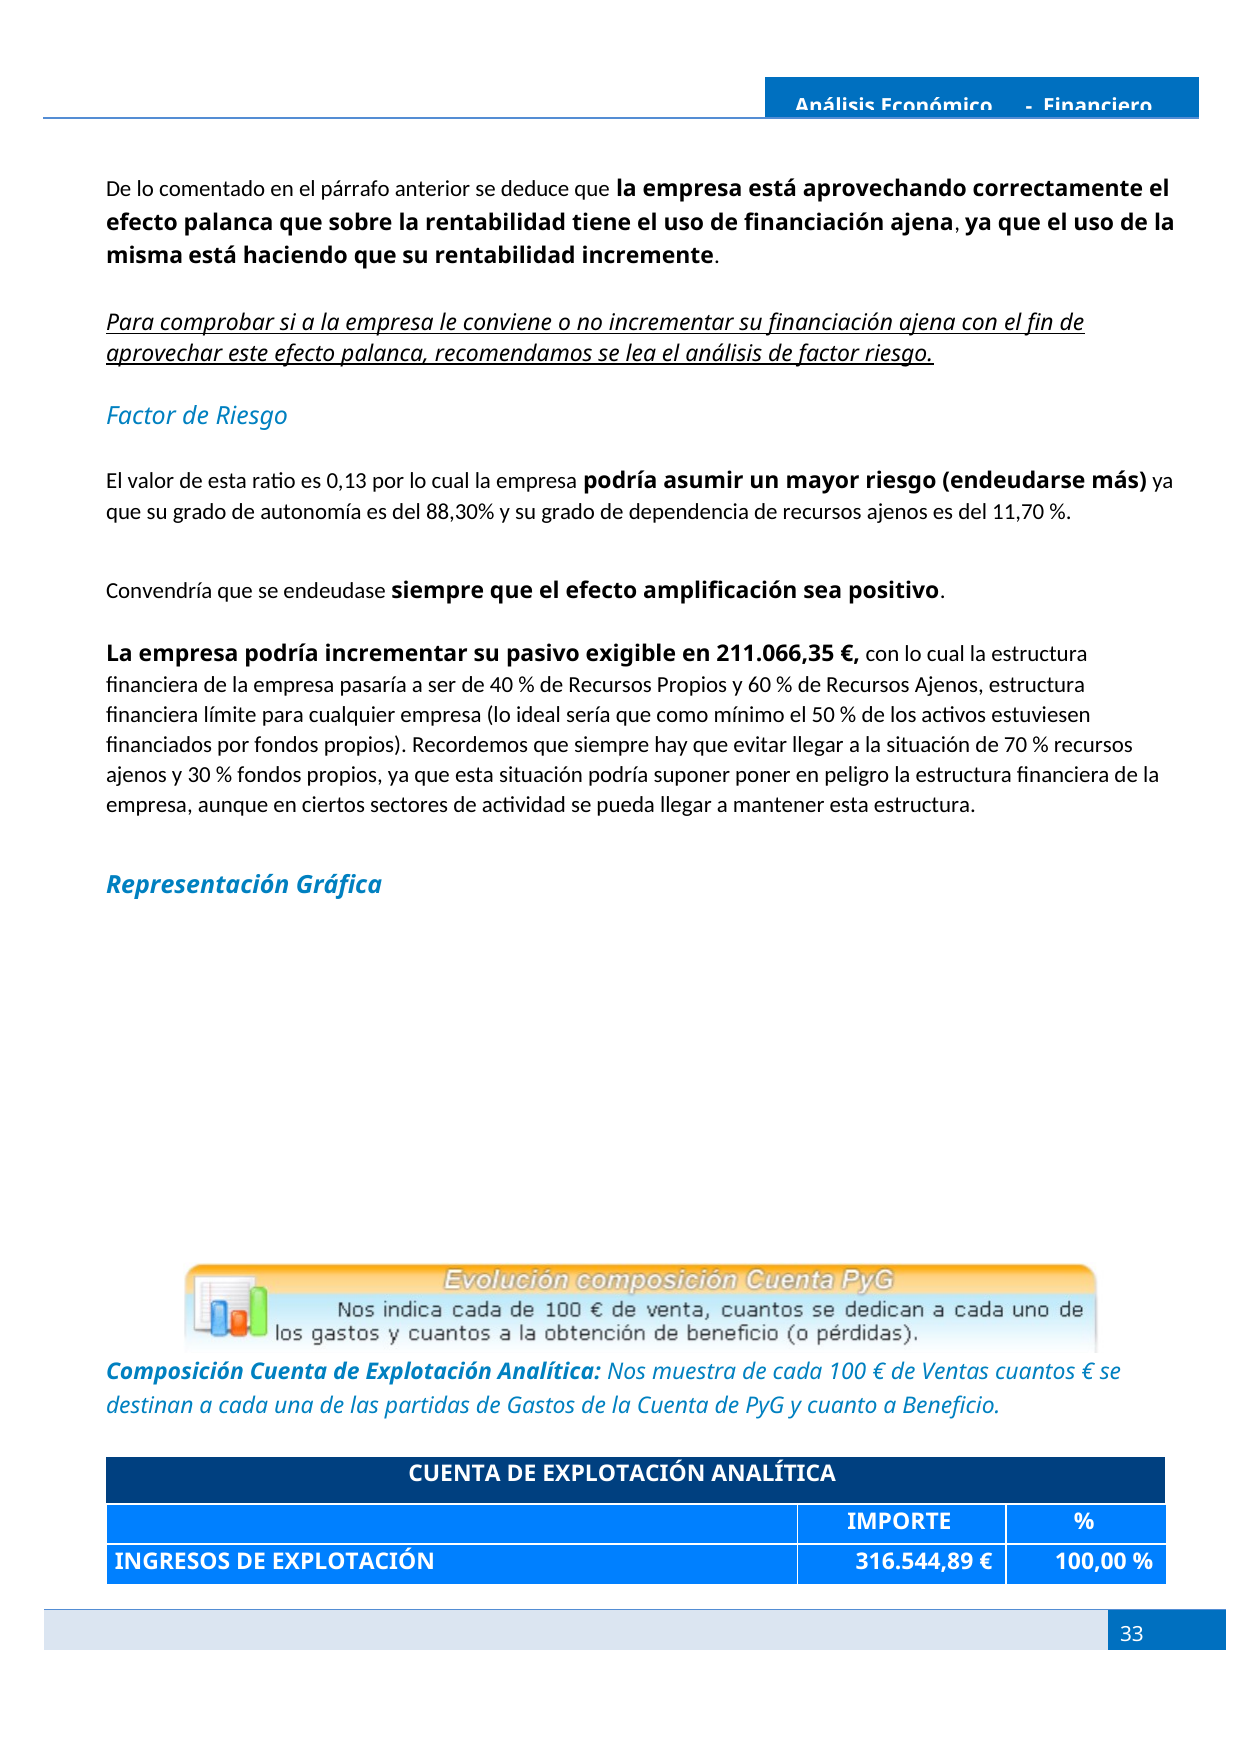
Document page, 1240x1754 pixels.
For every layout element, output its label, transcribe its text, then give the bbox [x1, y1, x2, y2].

table_cell 100,00 % [1007, 1545, 1166, 1584]
text Convendría que se endeudase siempre que el efecto amplificación sea positivo. [106, 574, 1181, 605]
table_header [1006, 1457, 1165, 1503]
subtitle Representación Gráfica [106, 866, 1181, 900]
text Composición Cuenta de Explotación Analítica: Nos muestra de cada 100 € de Ventas cuantos € se destinan a cada una de las partidas de Gastos de la Cuenta de PyG y cuanto a Beneficio. [106, 1355, 1181, 1420]
table_cell IMPORTE [798, 1505, 1005, 1543]
table_cell INGRESOS DE EXPLOTACIÓN [107, 1545, 797, 1584]
table_header CUENTA DE EXPLOTACIÓN ANALÍTICA [106, 1457, 1006, 1503]
table_cell [107, 1505, 797, 1543]
text Para comprobar si a la empresa le conviene o no incrementar su financiación ajena con el fin de aprovechar este efecto palanca, recomendamos se lea el análisis de factor riesgo. [106, 306, 1182, 368]
table_cell % [1007, 1505, 1166, 1543]
table_cell 316.544,89 € [798, 1545, 1005, 1584]
text El valor de esta ratio es 0,13 por lo cual la empresa podría asumir un mayor riesgo (endeudarse más) ya que su grado de autonomía es del 88,30% y su grado de dependencia de recursos ajenos es del 11,70 %. [106, 464, 1181, 525]
text La empresa podría incrementar su pasivo exigible en 211.066,35 €, con lo cual la estructura financiera de la empresa pasaría a ser de 40 % de Recursos Propios y 60 % de Recursos Ajenos, estructura financiera límite para cualquier empresa (lo ideal sería que como mínimo el 50 % de los activos estuviesen financiados por fondos propios). Recordemos que siempre hay que evitar llegar a la situación de 70 % recursos ajenos y 30 % fondos propios, ya que esta situación podría suponer poner en peligro la estructura financiera de la empresa, aunque en ciertos sectores de actividad se pueda llegar a mantener esta estructura. [106, 637, 1181, 818]
text De lo comentado en el párrafo anterior se deduce que la empresa está aprovechando correctamente el efecto palanca que sobre la rentabilidad tiene el uso de financiación ajena, ya que el uso de la misma está haciendo que su rentabilidad incremente. [106, 172, 1181, 271]
subtitle Factor de Riesgo [106, 398, 1181, 432]
